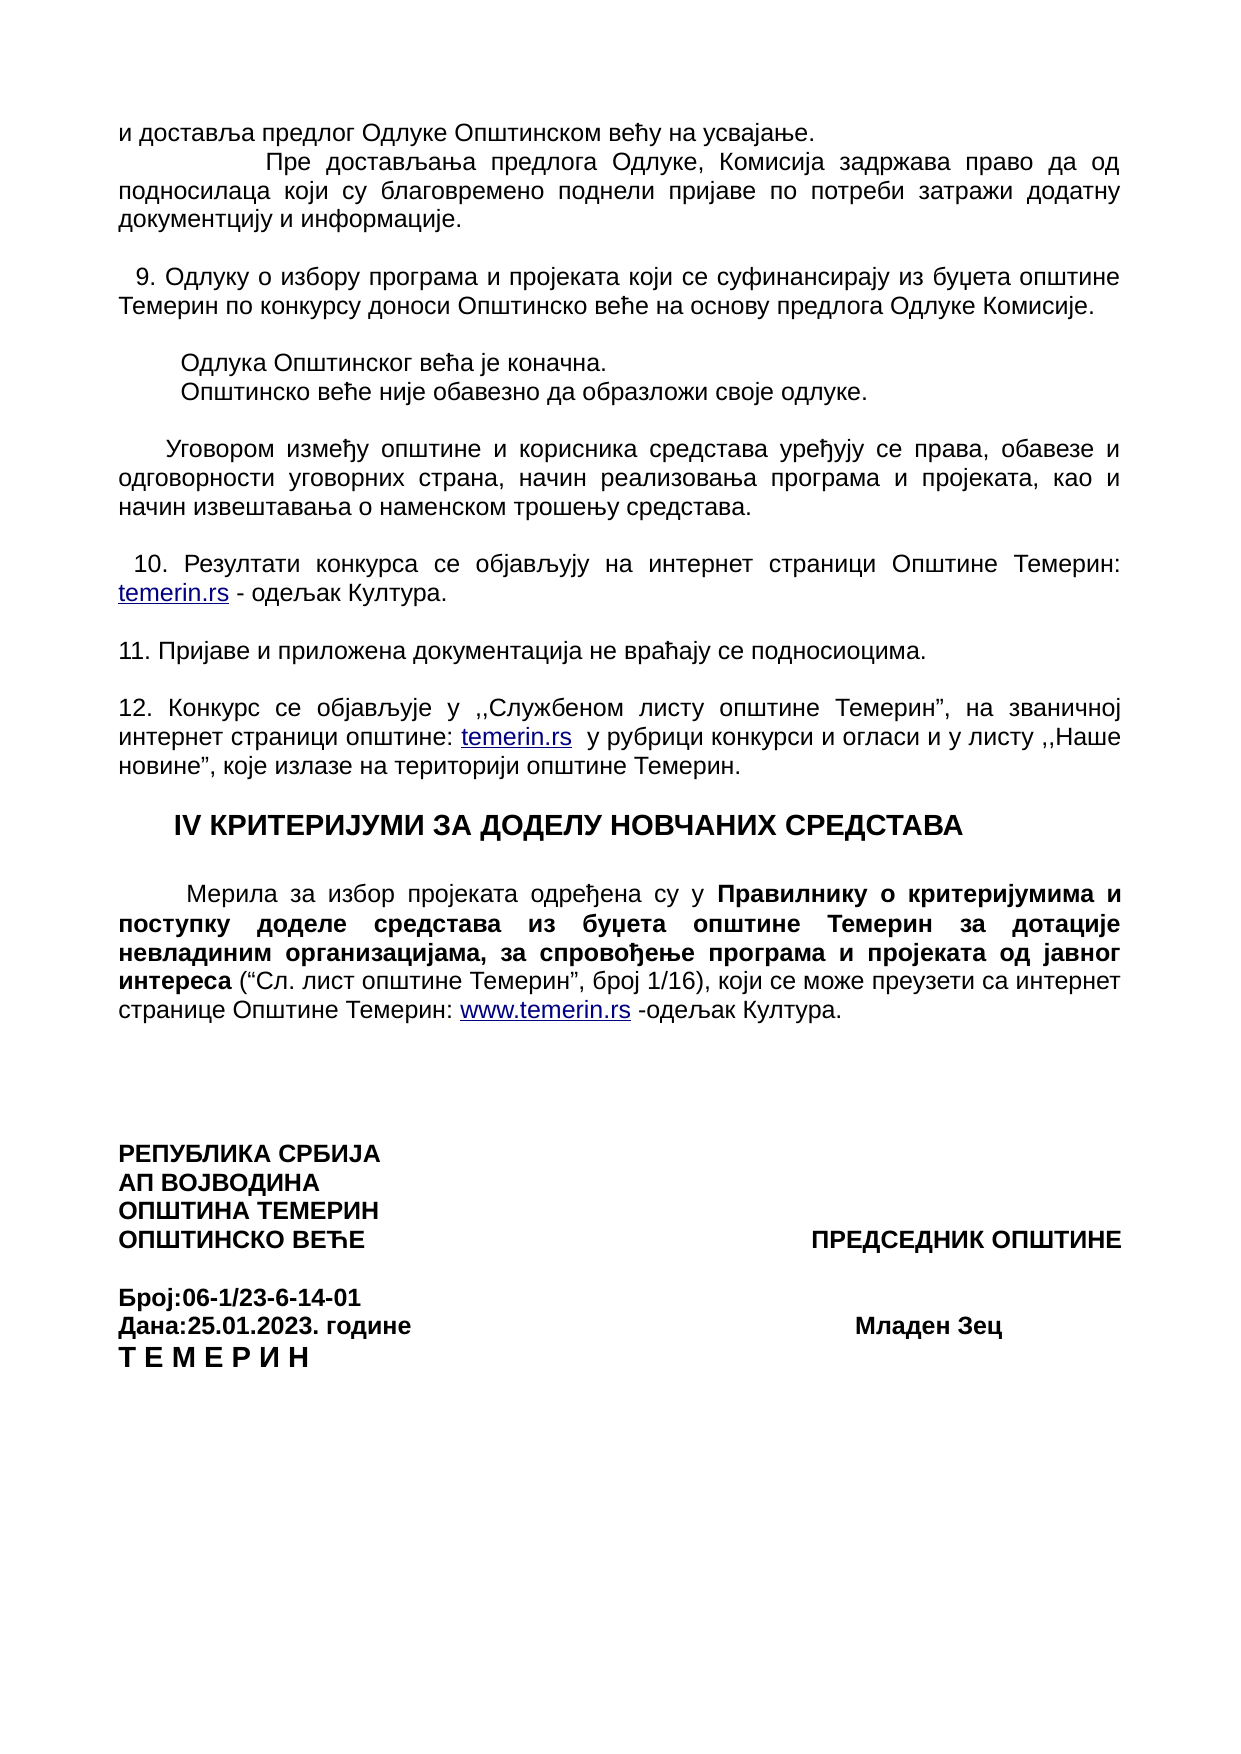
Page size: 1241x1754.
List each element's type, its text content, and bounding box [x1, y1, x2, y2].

text и доставља предлог Одлуке Општинском већу на усвајање. [118, 118, 1122, 147]
text ОПШТИНСКО ВЕЋЕ ПРЕДСЕДНИК ОПШТИНЕ [118, 1225, 1122, 1282]
text Пре достављања предлога Одлуке, Комисија задржава право да од подносилаца који су благовремено поднели пријаве по потреби затражи додатну документцију и информације. [118, 147, 1122, 233]
text IV КРИТЕРИЈУМИ ЗА ДОДЕЛУ НОВЧАНИХ СРЕДСТАВА [118, 808, 1122, 842]
text Одлука Општинског већа је коначна. [118, 348, 1122, 377]
text Т Е М Е Р И Н [118, 1340, 1122, 1373]
text Мерила за избор пројеката одређена су у Правилнику о критеријумима и поступку доделе средстава из буџета општине Темерин за дотације невладиним организацијама, за спровођење програма и пројеката од јавног интереса (“Сл. лист општине Темерин”, број 1/16), који се може преузети са интернет странице Општине Темерин: www.temerin.rs -одељак Култура. [118, 875, 1122, 1024]
text ОПШТИНА ТЕМЕРИН [118, 1196, 1122, 1225]
text 9. Одлуку о избору програма и пројеката који се суфинансирају из буџета општине Темерин по конкурсу доноси Општинско веће на основу предлога Одлуке Комисије. [118, 262, 1122, 319]
text 12. Конкурс се објављује у ,,Службеном листу општине Темерин”, на званичној интернет страници општине: temerin.rs у рубрици конкурси и огласи и у листу ,,Наше новине”, које излазе на територији општине Темерин. [118, 693, 1122, 779]
text 10. Резултати конкурса се објављују на интернет страници Општине Темерин: temerin.rs - одељак Култура. [118, 549, 1122, 607]
text Уговором између општине и корисника средстава уређују се права, обавезе и одговорности уговорних страна, начин реализовања програма и пројеката, као и начин извештавања о наменском трошењу средстава. [118, 434, 1122, 521]
text Број:06-1/23-6-14-01 [118, 1282, 1122, 1311]
text Дана:25.01.2023. године Младен Зец [118, 1311, 1122, 1340]
text 11. Пријаве и приложена документација не враћају се подносиоцима. [118, 636, 1122, 664]
text РЕПУБЛИКА СРБИЈА [118, 1139, 1122, 1167]
text АП ВОЈВОДИНА [118, 1167, 1122, 1196]
text Општинско веће није обавезно да образложи своје одлуке. [118, 377, 1122, 406]
